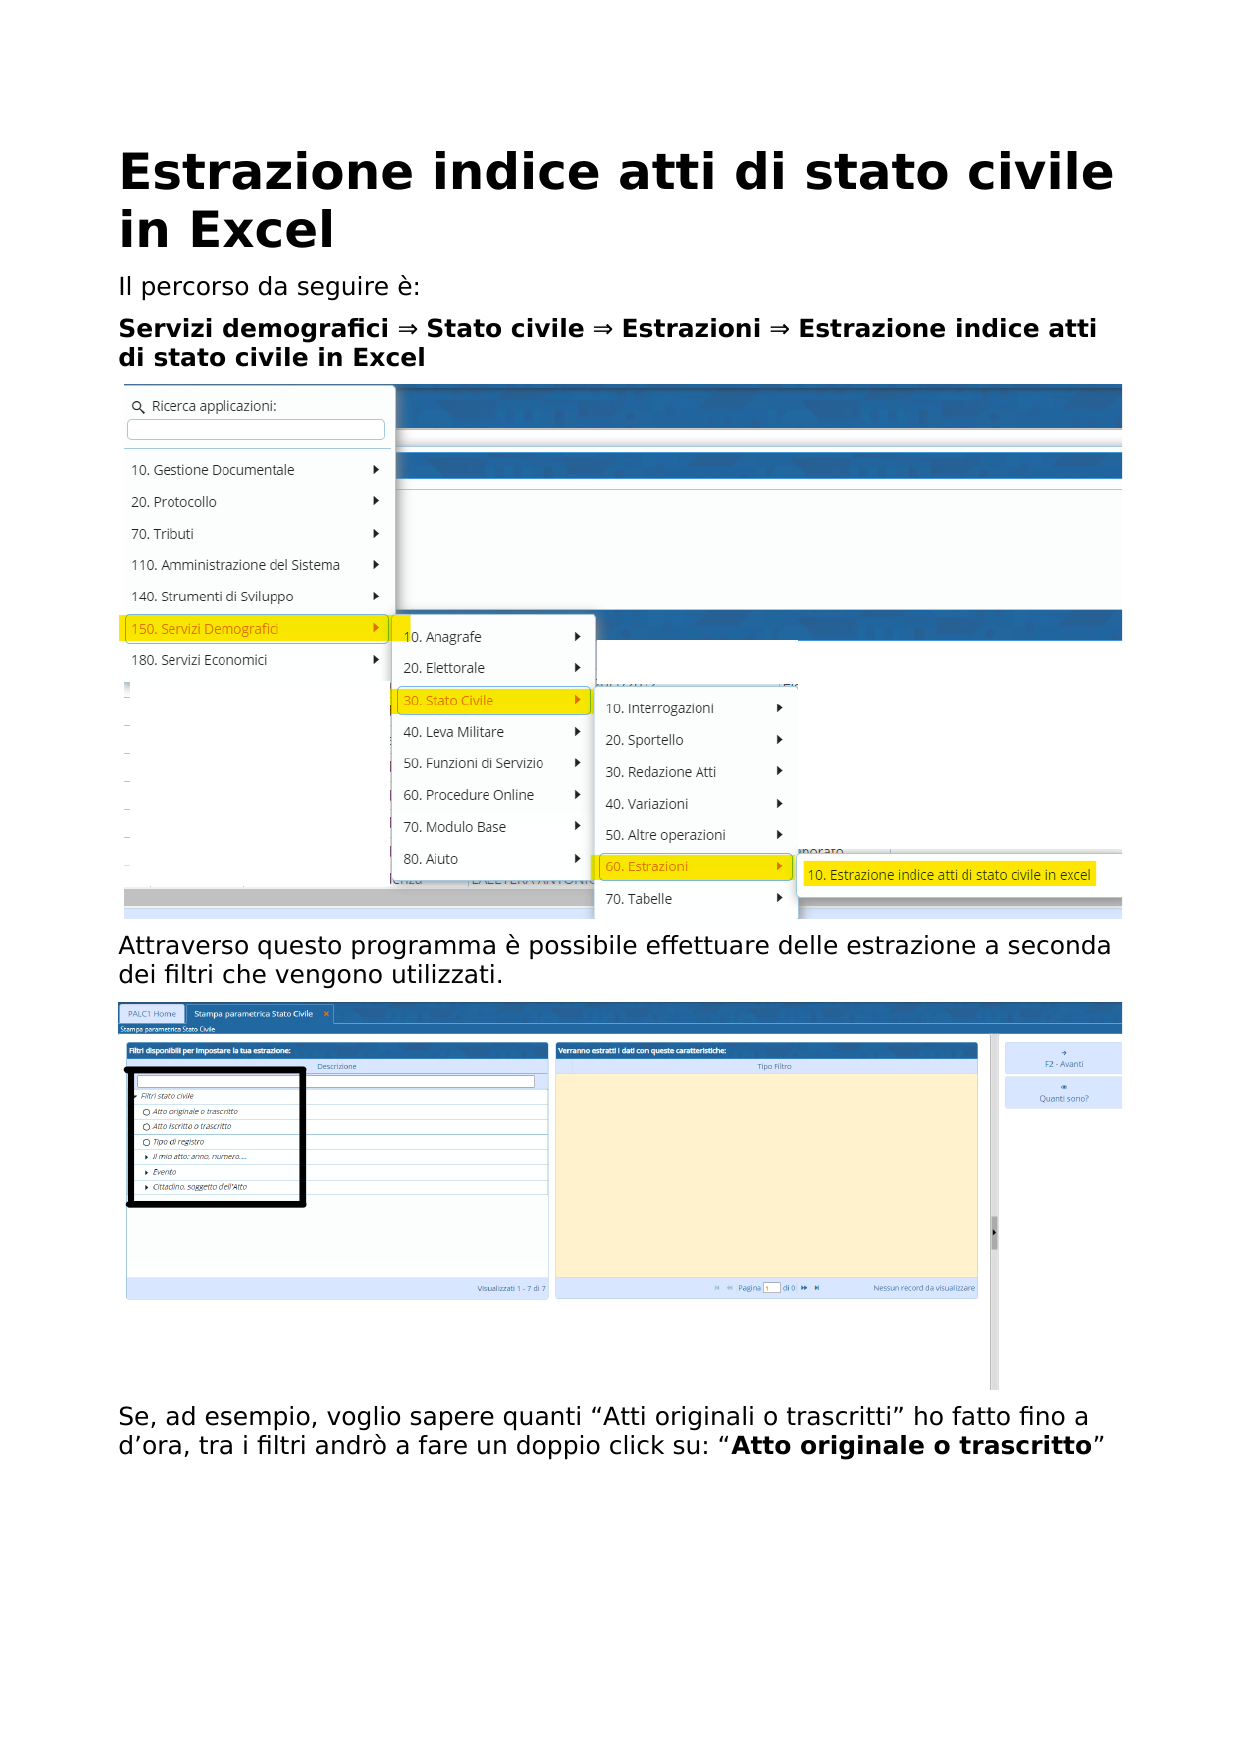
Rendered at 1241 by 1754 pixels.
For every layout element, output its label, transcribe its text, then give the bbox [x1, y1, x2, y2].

text Il percorso da seguire è: [118, 272, 1122, 301]
text Servizi demografici ⇒ Stato civile ⇒ Estrazioni ⇒ Estrazione indice atti di stato civile in Excel [118, 314, 1122, 372]
picture [118, 1002, 1123, 1390]
text Se, ad esempio, voglio sapere quanti “Atti originali o trascritti” ho fatto fino a d’ora, tra i filtri andrò a fare un doppio click su: “Atto originale o trascritto” [118, 1402, 1122, 1461]
picture [118, 384, 1123, 919]
subtitle Estrazione indice atti di stato civile in Excel [118, 143, 1122, 259]
text Attraverso questo programma è possibile effettuare delle estrazione a seconda dei filtri che vengono utilizzati. [118, 931, 1122, 990]
